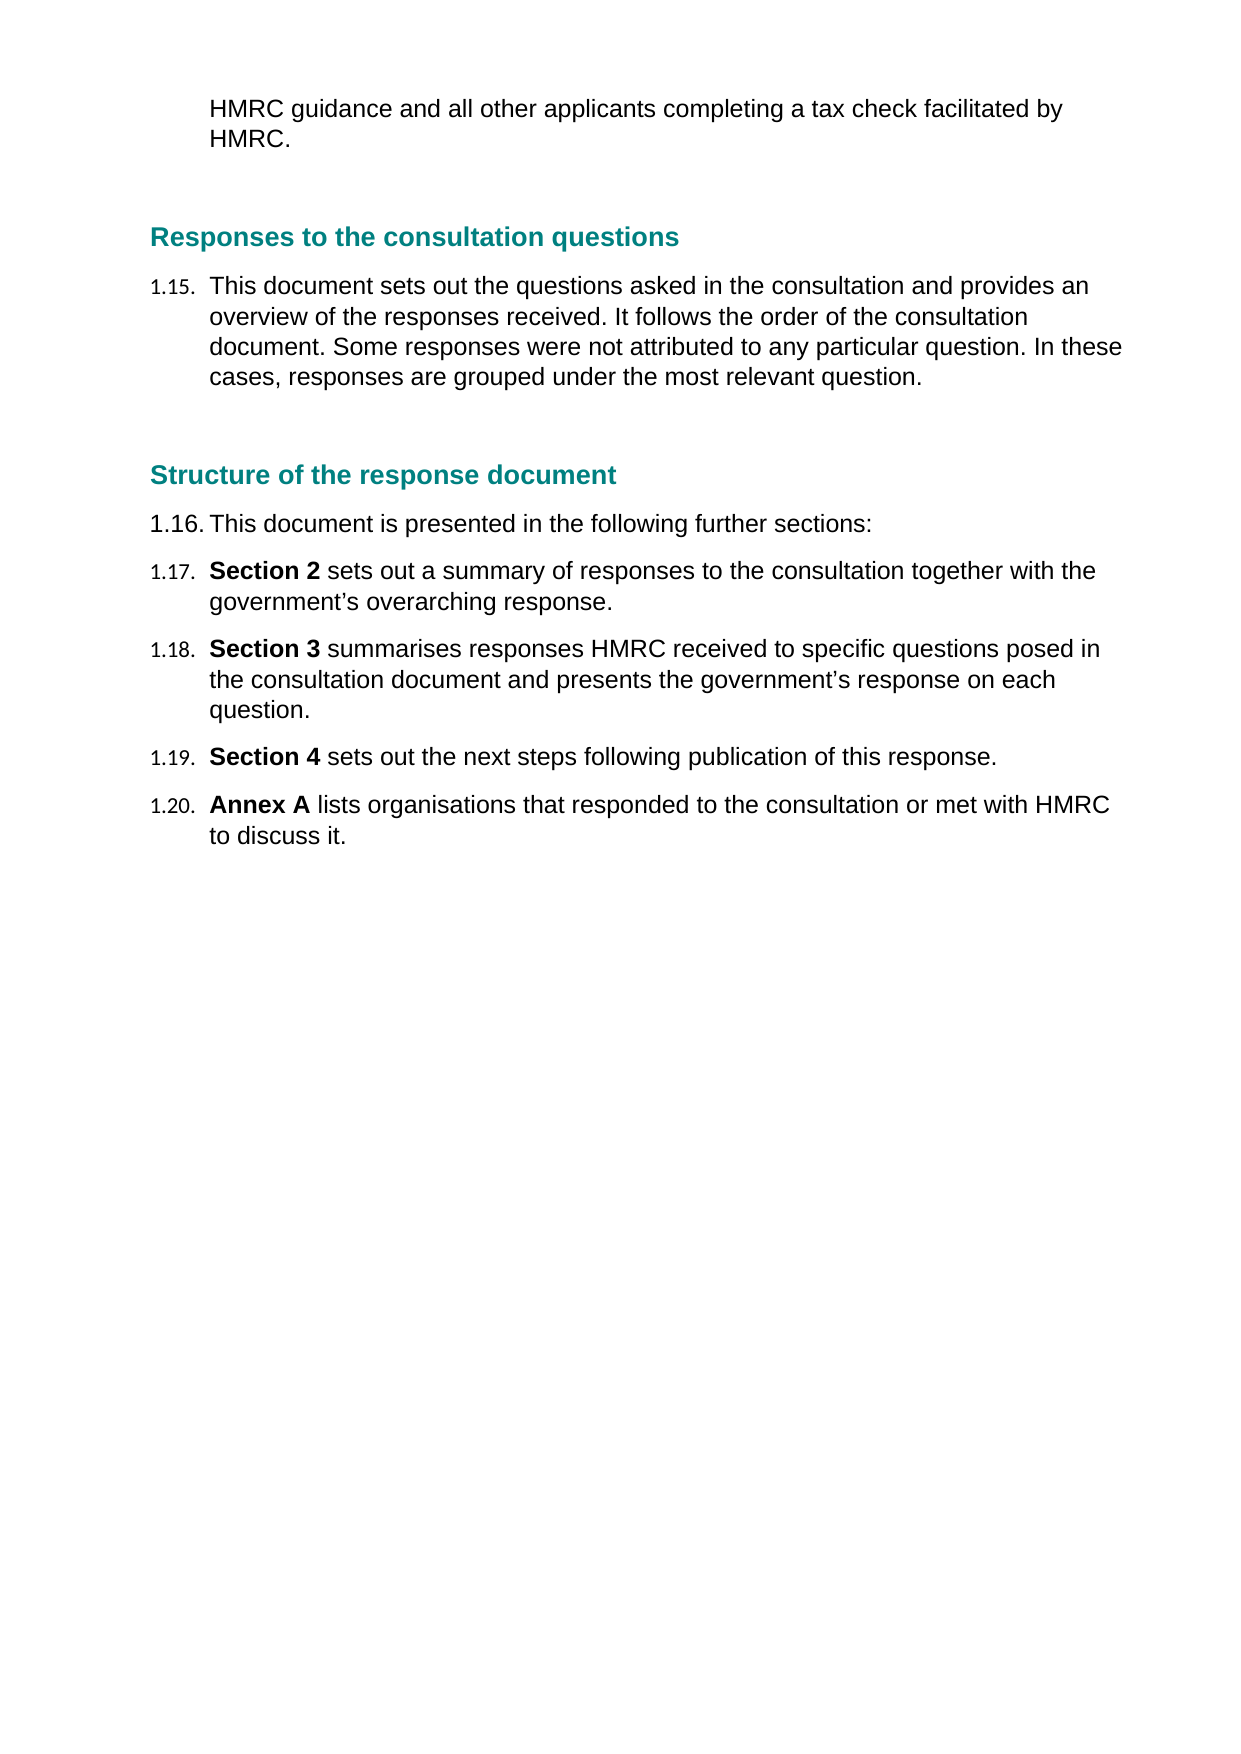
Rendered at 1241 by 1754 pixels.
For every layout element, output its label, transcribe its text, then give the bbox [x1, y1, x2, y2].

subtitle Structure of the response document [150, 459, 1125, 491]
list Section 2 sets out a summary of responses to the consultation together with the government’s overarching response. [149, 556, 1125, 616]
subtitle Responses to the consultation questions [150, 221, 1125, 252]
list Section 3 summarises responses HMRC received to specific questions posed in the consultation document and presents the government’s response on each question. [149, 634, 1125, 724]
list This document is presented in the following further sections: [149, 509, 1125, 538]
list Section 4 sets out the next steps following publication of this response. [149, 742, 1125, 772]
list Annex A lists organisations that responded to the consultation or met with HMRC to discuss it. [149, 790, 1125, 849]
list HMRC guidance and all other applicants completing a tax check facilitated by HMRC. [149, 94, 1125, 153]
list This document sets out the questions asked in the consultation and provides an overview of the responses received. It follows the order of the consultation document. Some responses were not attributed to any particular question. In these cases, responses are grouped under the most relevant question. [149, 271, 1125, 391]
